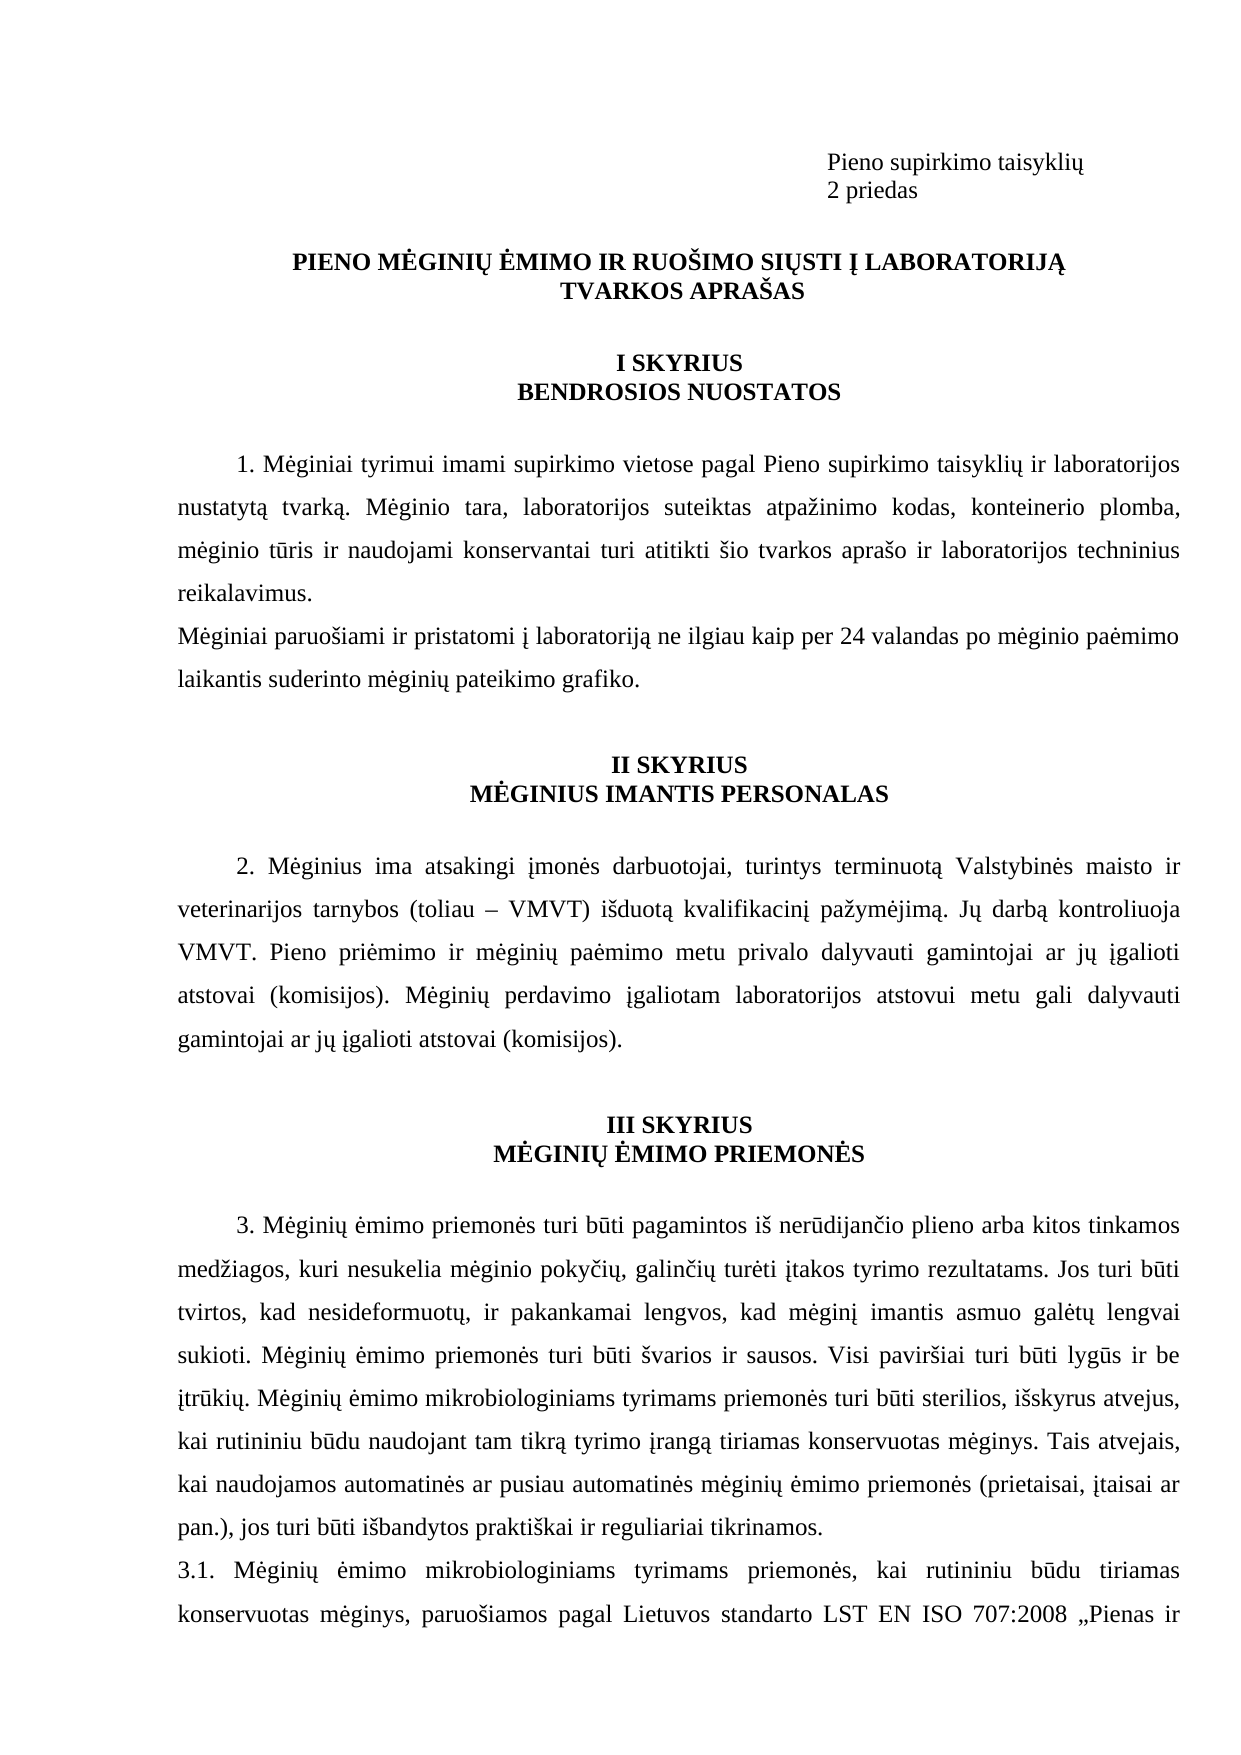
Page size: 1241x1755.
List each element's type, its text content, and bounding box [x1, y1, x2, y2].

text 2. Mėginius ima atsakingi įmonės darbuotojai, turintys terminuotą Valstybinės maisto ir veterinarijos tarnybos (toliau – VMVT) išduotą kvalifikacinį pažymėjimą. Jų darbą kontroliuoja VMVT. Pieno priėmimo ir mėginių paėmimo metu privalo dalyvauti gamintojai ar jų įgalioti atstovai (komisijos). Mėginių perdavimo įgaliotam laboratorijos atstovui metu gali dalyvauti gamintojai ar jų įgalioti atstovai (komisijos). [177, 851, 1181, 1052]
text Pieno supirkimo taisyklių [709, 147, 1181, 176]
text III SKYRIUS [177, 1110, 1181, 1139]
text MĖGINIUS IMANTIS PERSONALAS [177, 779, 1181, 808]
text Mėginiai paruošiami ir pristatomi į laboratoriją ne ilgiau kaip per 24 valandas po mėginio paėmimo laikantis suderinto mėginių pateikimo grafiko. [177, 621, 1181, 693]
text 2 priedas [709, 176, 1181, 204]
text MĖGINIŲ ĖMIMO PRIEMONĖS [177, 1139, 1181, 1167]
text 3.1. Mėginių ėmimo mikrobiologiniams tyrimams priemonės, kai rutininiu būdu tiriamas konservuotas mėginys, paruošiamos pagal Lietuvos standarto LST EN ISO 707:2008 „Pienas ir [177, 1556, 1181, 1627]
text 1. Mėginiai tyrimui imami supirkimo vietose pagal Pieno supirkimo taisyklių ir laboratorijos nustatytą tvarką. Mėginio tara, laboratorijos suteiktas atpažinimo kodas, konteinerio plomba, mėginio tūris ir naudojami konservantai turi atitikti šio tvarkos aprašo ir laboratorijos techninius reikalavimus. [177, 449, 1181, 607]
text 3. Mėginių ėmimo priemonės turi būti pagamintos iš nerūdijančio plieno arba kitos tinkamos medžiagos, kuri nesukelia mėginio pokyčių, galinčių turėti įtakos tyrimo rezultatams. Jos turi būti tvirtos, kad nesideformuotų, ir pakankamai lengvos, kad mėginį imantis asmuo galėtų lengvai sukioti. Mėginių ėmimo priemonės turi būti švarios ir sausos. Visi paviršiai turi būti lygūs ir be įtrūkių. Mėginių ėmimo mikrobiologiniams tyrimams priemonės turi būti sterilios, išskyrus atvejus, kai rutininiu būdu naudojant tam tikrą tyrimo įrangą tiriamas konservuotas mėginys. Tais atvejais, kai naudojamos automatinės ar pusiau automatinės mėginių ėmimo priemonės (prietaisai, įtaisai ar pan.), jos turi būti išbandytos praktiškai ir reguliariai tikrinamos. [177, 1211, 1181, 1541]
text PIENO MĖGINIŲ ĖMIMO IR RUOŠIMO SIŲSTI Į LABORATORIJĄ [177, 247, 1181, 276]
text BENDROSIOS NUOSTATOS [177, 377, 1181, 406]
text TVARKOS APRAŠAS [177, 276, 1181, 305]
text II SKYRIUS [177, 751, 1181, 779]
text I SKYRIUS [177, 348, 1181, 377]
